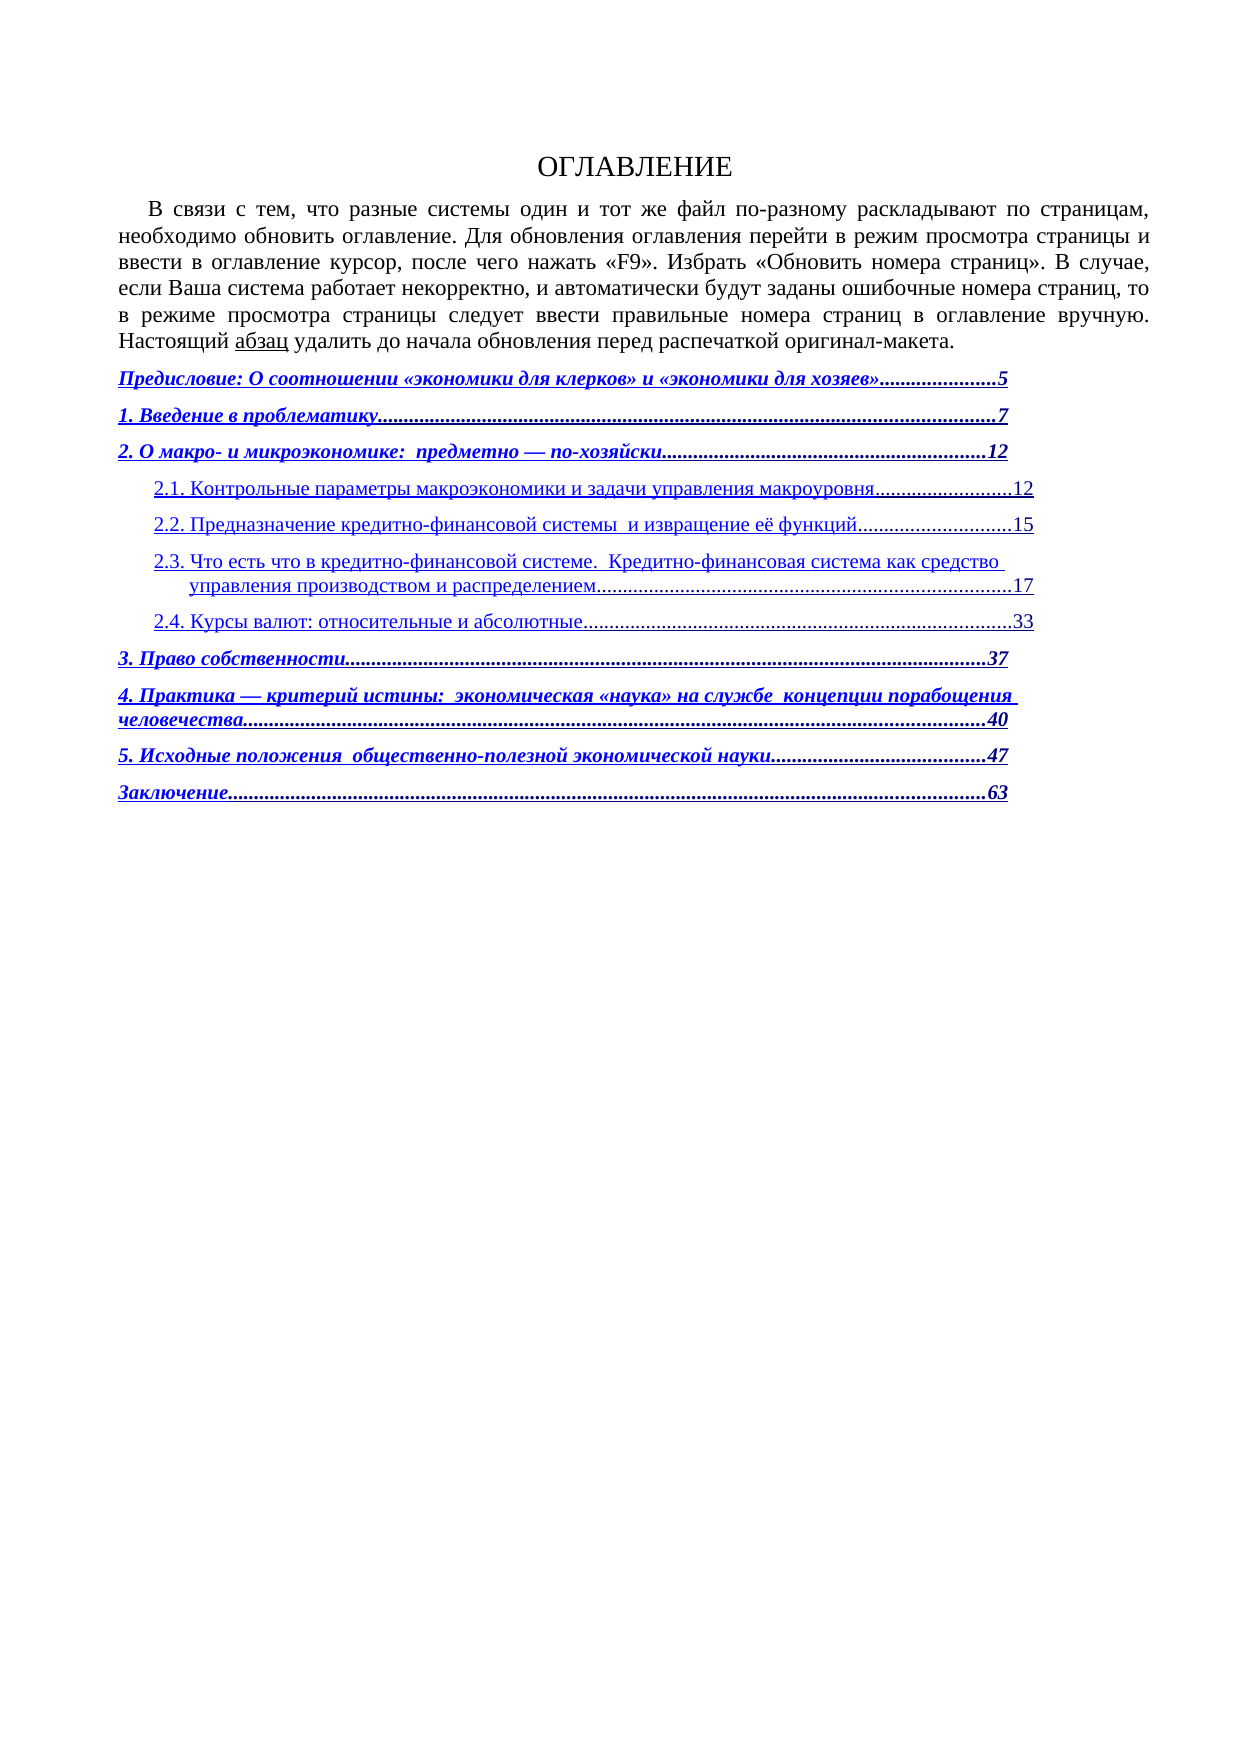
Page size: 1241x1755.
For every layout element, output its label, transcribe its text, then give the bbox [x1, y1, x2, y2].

text Заключение 63 [118, 780, 1034, 804]
text Предисловие: О соотношении «экономики для клерков» и «экономики для хозяев» 5 [118, 366, 1034, 390]
text 2. О макро- и микроэкономике: предметно — по-хозяйски 12 [118, 439, 1034, 463]
text 5. Исходные положения общественно-полезной экономической науки 47 [118, 743, 1034, 767]
text В связи с тем, что разные системы один и тот же файл по-разному раскладывают по страницам, необходимо обновить оглавление. Для обновления оглавления перейти в режим просмотра страницы и ввести в оглавление курсор, после чего нажать «F9». Избрать «Обновить номера страниц». В случае, если Ваша система работает некорректно, и автоматически будут заданы ошибочные номера страниц, то в режиме просмотра страницы следует ввести правильные номера страниц в оглавление вручную. Настоящий абзац удалить до начала обновления перед распечаткой оригинал-макета. [118, 195, 1152, 353]
text 2.2. Предназначение кредитно-финансовой системы и извращение её функций 15 [153, 512, 1033, 533]
text 2.1. Контрольные параметры макроэкономики и задачи управления макроуровня 12 [153, 476, 1033, 496]
text 1. Введение в проблематику 7 [118, 403, 1034, 427]
text 4. Практика — критерий истины: экономическая «наука» на службе концепции порабощения человечества 40 [118, 683, 1034, 731]
text 3. Право собственности 37 [118, 646, 1034, 670]
text ОГЛАВЛЕНИЕ [118, 149, 1152, 183]
text 2.4. Курсы валют: относительные и абсолютные 33 [153, 609, 1033, 630]
text 2.3. Что есть что в кредитно-финансовой системе. Кредитно-финансовая система как средство управления производством и распределением 17 [153, 549, 1033, 597]
